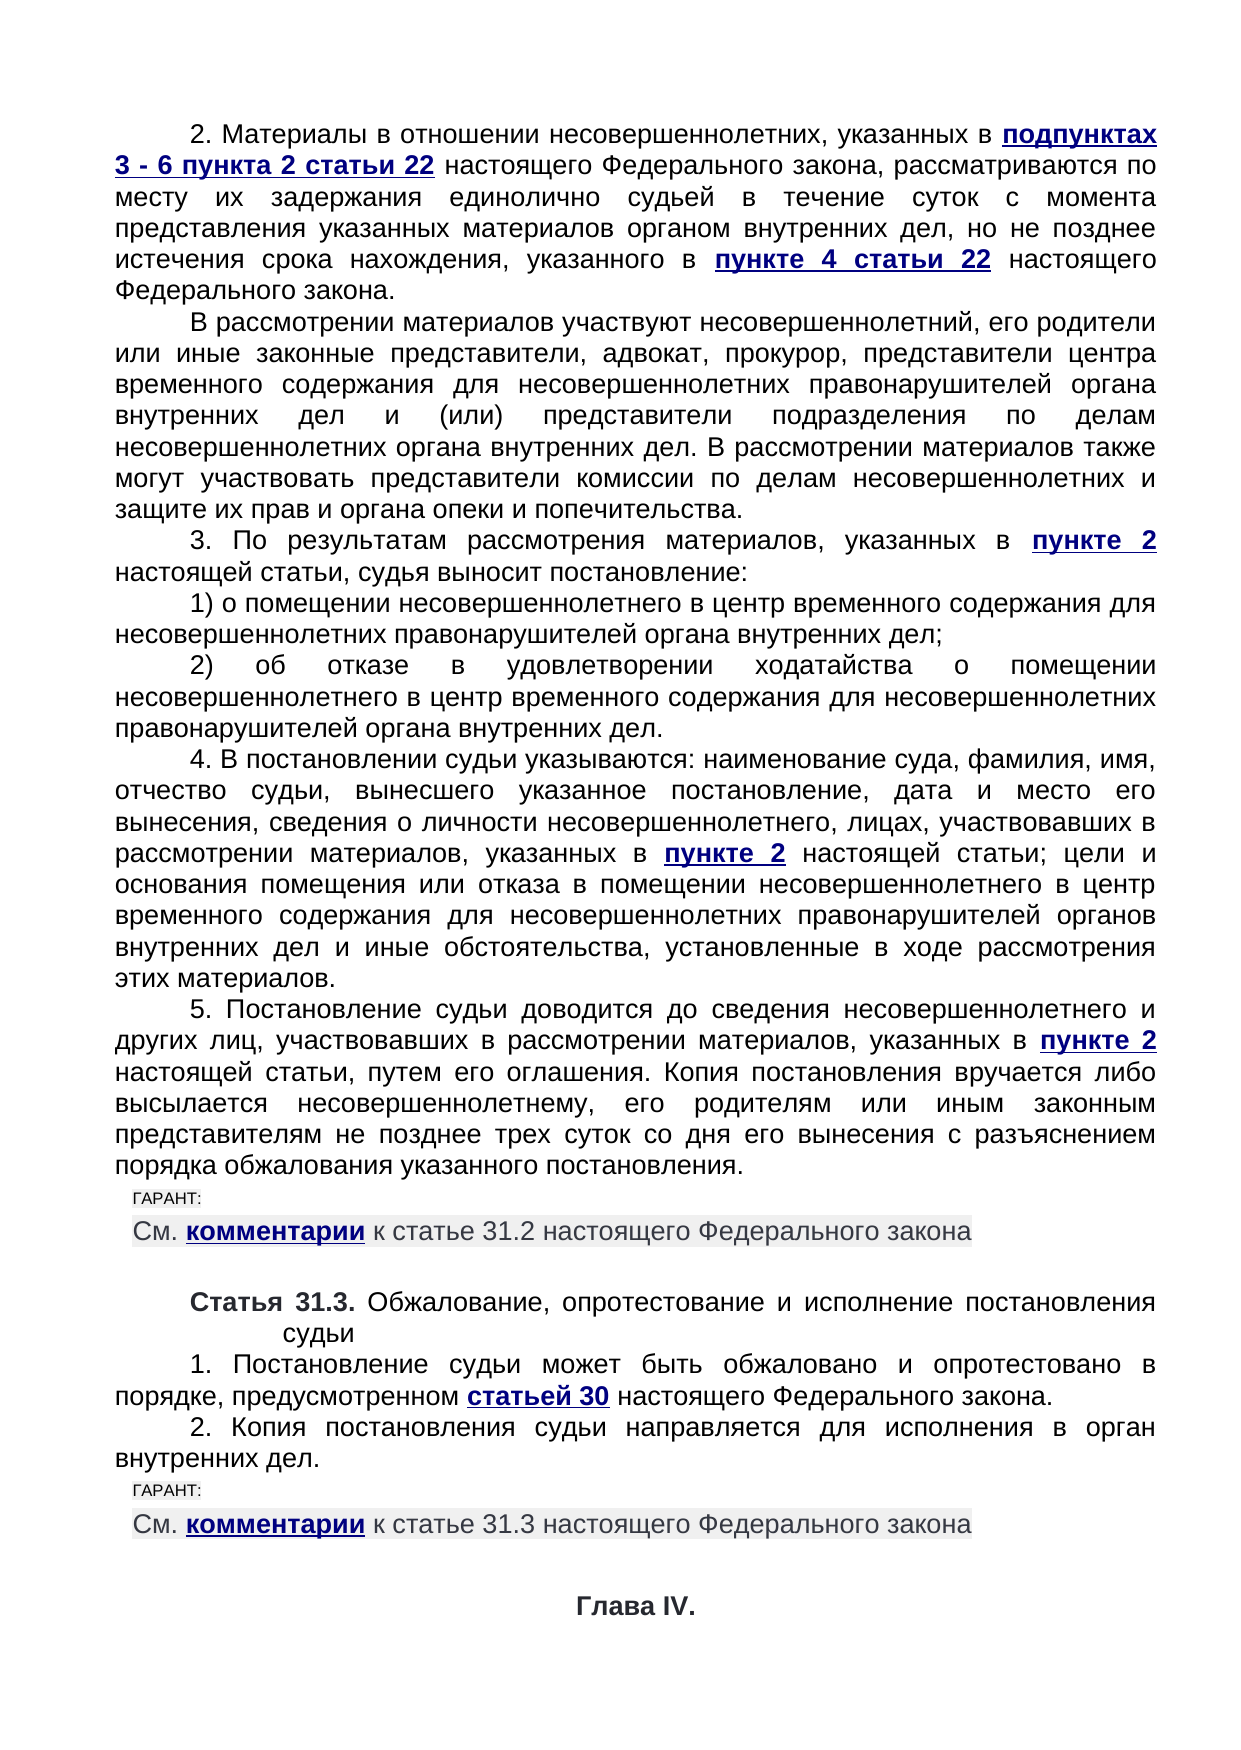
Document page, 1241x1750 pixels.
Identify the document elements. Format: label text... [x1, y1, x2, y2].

text В рассмотрении материалов участвуют несовершеннолетний, его родители или иные законные представители, адвокат, прокурор, представители центра временного содержания для несовершеннолетних правонарушителей органа внутренних дел и (или) представители подразделения по делам несовершеннолетних органа внутренних дел. В рассмотрении материалов также могут участвовать представители комиссии по делам несовершеннолетних и защите их прав и органа опеки и попечительства. [114, 306, 1157, 524]
text 3. По результатам рассмотрения материалов, указанных в пункте 2 настоящей статьи, судья выносит постановление: [114, 524, 1157, 587]
text 1) о помещении несовершеннолетнего в центр временного содержания для несовершеннолетних правонарушителей органа внутренних дел; [114, 587, 1157, 649]
subtitle Глава IV. [114, 1589, 1157, 1621]
text ГАРАНТ: [201, 1481, 1157, 1500]
text 2) об отказе в удовлетворении ходатайства о помещении несовершеннолетнего в центр временного содержания для несовершеннолетних правонарушителей органа внутренних дел. [114, 649, 1157, 743]
text 2. Копия постановления судьи направляется для исполнения в орган внутренних дел. [114, 1411, 1157, 1473]
text 1. Постановление судьи может быть обжаловано и опротестовано в порядке, предусмотренном статьей 30 настоящего Федерального закона. [114, 1348, 1157, 1411]
text См. комментарии к статье 31.3 настоящего Федерального закона [972, 1508, 1157, 1539]
text Статья 31.3. Обжалование, опротестование и исполнение постановления судьи [189, 1286, 1157, 1348]
text ГАРАНТ: [132, 1188, 1157, 1208]
text 2. Материалы в отношении несовершеннолетних, указанных в подпунктах 3 - 6 пункта 2 статьи 22 настоящего Федерального закона, рассматриваются по месту их задержания единолично судьей в течение суток с момента представления указанных материалов органом внутренних дел, но не позднее истечения срока нахождения, указанного в пункте 4 статьи 22 настоящего Федерального закона. [114, 118, 1157, 306]
text 5. Постановление судьи доводится до сведения несовершеннолетнего и других лиц, участвовавших в рассмотрении материалов, указанных в пункте 2 настоящей статьи, путем его оглашения. Копия постановления вручается либо высылается несовершеннолетнему, его родителям или иным законным представителям не позднее трех суток со дня его вынесения с разъяснением порядка обжалования указанного постановления. [114, 993, 1157, 1181]
text См. комментарии к статье 31.2 настоящего Федерального закона [972, 1215, 1157, 1247]
text 4. В постановлении судьи указываются: наименование суда, фамилия, имя, отчество судьи, вынесшего указанное постановление, дата и место его вынесения, сведения о личности несовершеннолетнего, лицах, участвовавших в рассмотрении материалов, указанных в пункте 2 настоящей статьи; цели и основания помещения или отказа в помещении несовершеннолетнего в центр временного содержания для несовершеннолетних правонарушителей органов внутренних дел и иные обстоятельства, установленные в ходе рассмотрения этих материалов. [114, 743, 1157, 993]
